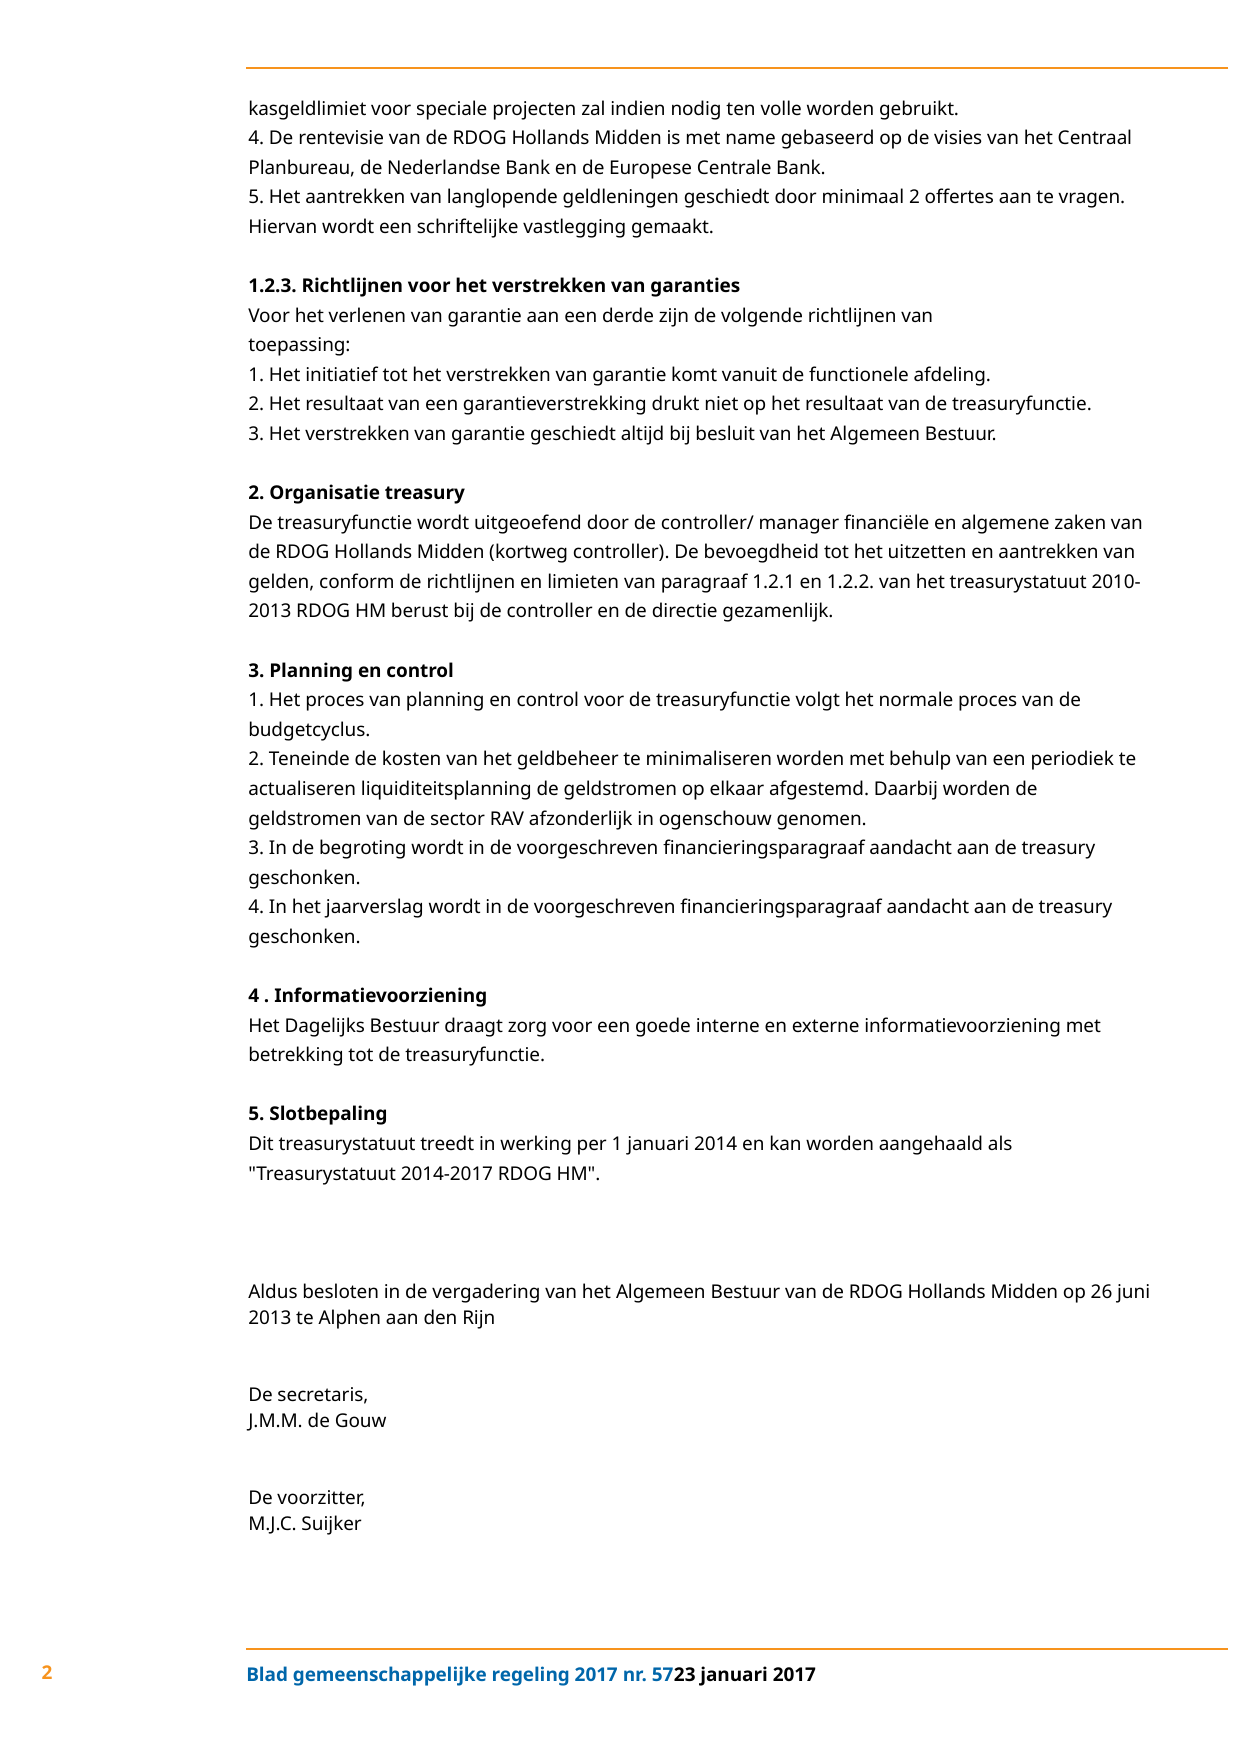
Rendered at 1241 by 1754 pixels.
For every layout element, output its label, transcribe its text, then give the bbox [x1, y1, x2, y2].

text kasgeldlimiet voor speciale projecten zal indien nodig ten volle worden gebruikt. [248, 95, 1152, 121]
text toepassing: [248, 331, 1152, 357]
text Het Dagelijks Bestuur draagt zorg voor een goede interne en externe informatievoorziening met betrekking tot de treasuryfunctie. [248, 1012, 1152, 1067]
text 1. Het proces van planning en control voor de treasuryfunctie volgt het normale proces van de budgetcyclus. [248, 686, 1152, 742]
text 4. De rentevisie van de RDOG Hollands Midden is met name gebaseerd op de visies van het Centraal Planbureau, de Nederlandse Bank en de Europese Centrale Bank. [248, 124, 1152, 180]
text 3. In de begroting wordt in de voorgeschreven financieringsparagraaf aandacht aan de treasury geschonken. [248, 834, 1152, 890]
text Dit treasurystatuut treedt in werking per 1 januari 2014 en kan worden aangehaald als "Treasurystatuut 2014-2017 RDOG HM". [248, 1130, 1152, 1186]
text 1. Het initiatief tot het verstrekken van garantie komt vanuit de functionele afdeling. [248, 361, 1152, 387]
text 5. Het aantrekken van langlopende geldleningen geschiedt door minimaal 2 offertes aan te vragen. Hiervan wordt een schriftelijke vastlegging gemaakt. [248, 183, 1152, 239]
text 2. Organisatie treasury [248, 479, 1152, 505]
text M.J.C. Suijker [248, 1510, 1152, 1535]
text De secretaris, [248, 1381, 1152, 1407]
text De treasuryfunctie wordt uitgeoefend door de controller/ manager financiële en algemene zaken van de RDOG Hollands Midden (kortweg controller). De bevoegdheid tot het uitzetten en aantrekken van gelden, conform de richtlijnen en limieten van paragraaf 1.2.1 en 1.2.2. van het treasurystatuut 2010-2013 RDOG HM berust bij de controller en de directie gezamenlijk. [248, 509, 1152, 623]
text 3. Het verstrekken van garantie geschiedt altijd bij besluit van het Algemeen Bestuur. [248, 420, 1152, 446]
text 2. Het resultaat van een garantieverstrekking drukt niet op het resultaat van de treasuryfunctie. [248, 391, 1152, 416]
text 4. In het jaarverslag wordt in de voorgeschreven financieringsparagraaf aandacht aan de treasury geschonken. [248, 893, 1152, 949]
text Aldus besloten in de vergadering van het Algemeen Bestuur van de RDOG Hollands Midden op 26 juni 2013 te Alphen aan den Rijn [248, 1278, 1152, 1329]
text 1.2.3. Richtlijnen voor het verstrekken van garanties [248, 272, 1152, 298]
text J.M.M. de Gouw [248, 1407, 1152, 1432]
text 4 . Informatievoorziening [248, 982, 1152, 1008]
text De voorzitter, [248, 1484, 1152, 1510]
text Voor het verlenen van garantie aan een derde zijn de volgende richtlijnen van [248, 302, 1152, 328]
picture [41, 47, 231, 172]
text 2. Teneinde de kosten van het geldbeheer te minimaliseren worden met behulp van een periodiek te actualiseren liquiditeitsplanning de geldstromen op elkaar afgestemd. Daarbij worden de geldstromen van de sector RAV afzonderlijk in ogenschouw genomen. [248, 746, 1152, 831]
text 5. Slotbepaling [248, 1101, 1152, 1126]
text 3. Planning en control [248, 657, 1152, 683]
